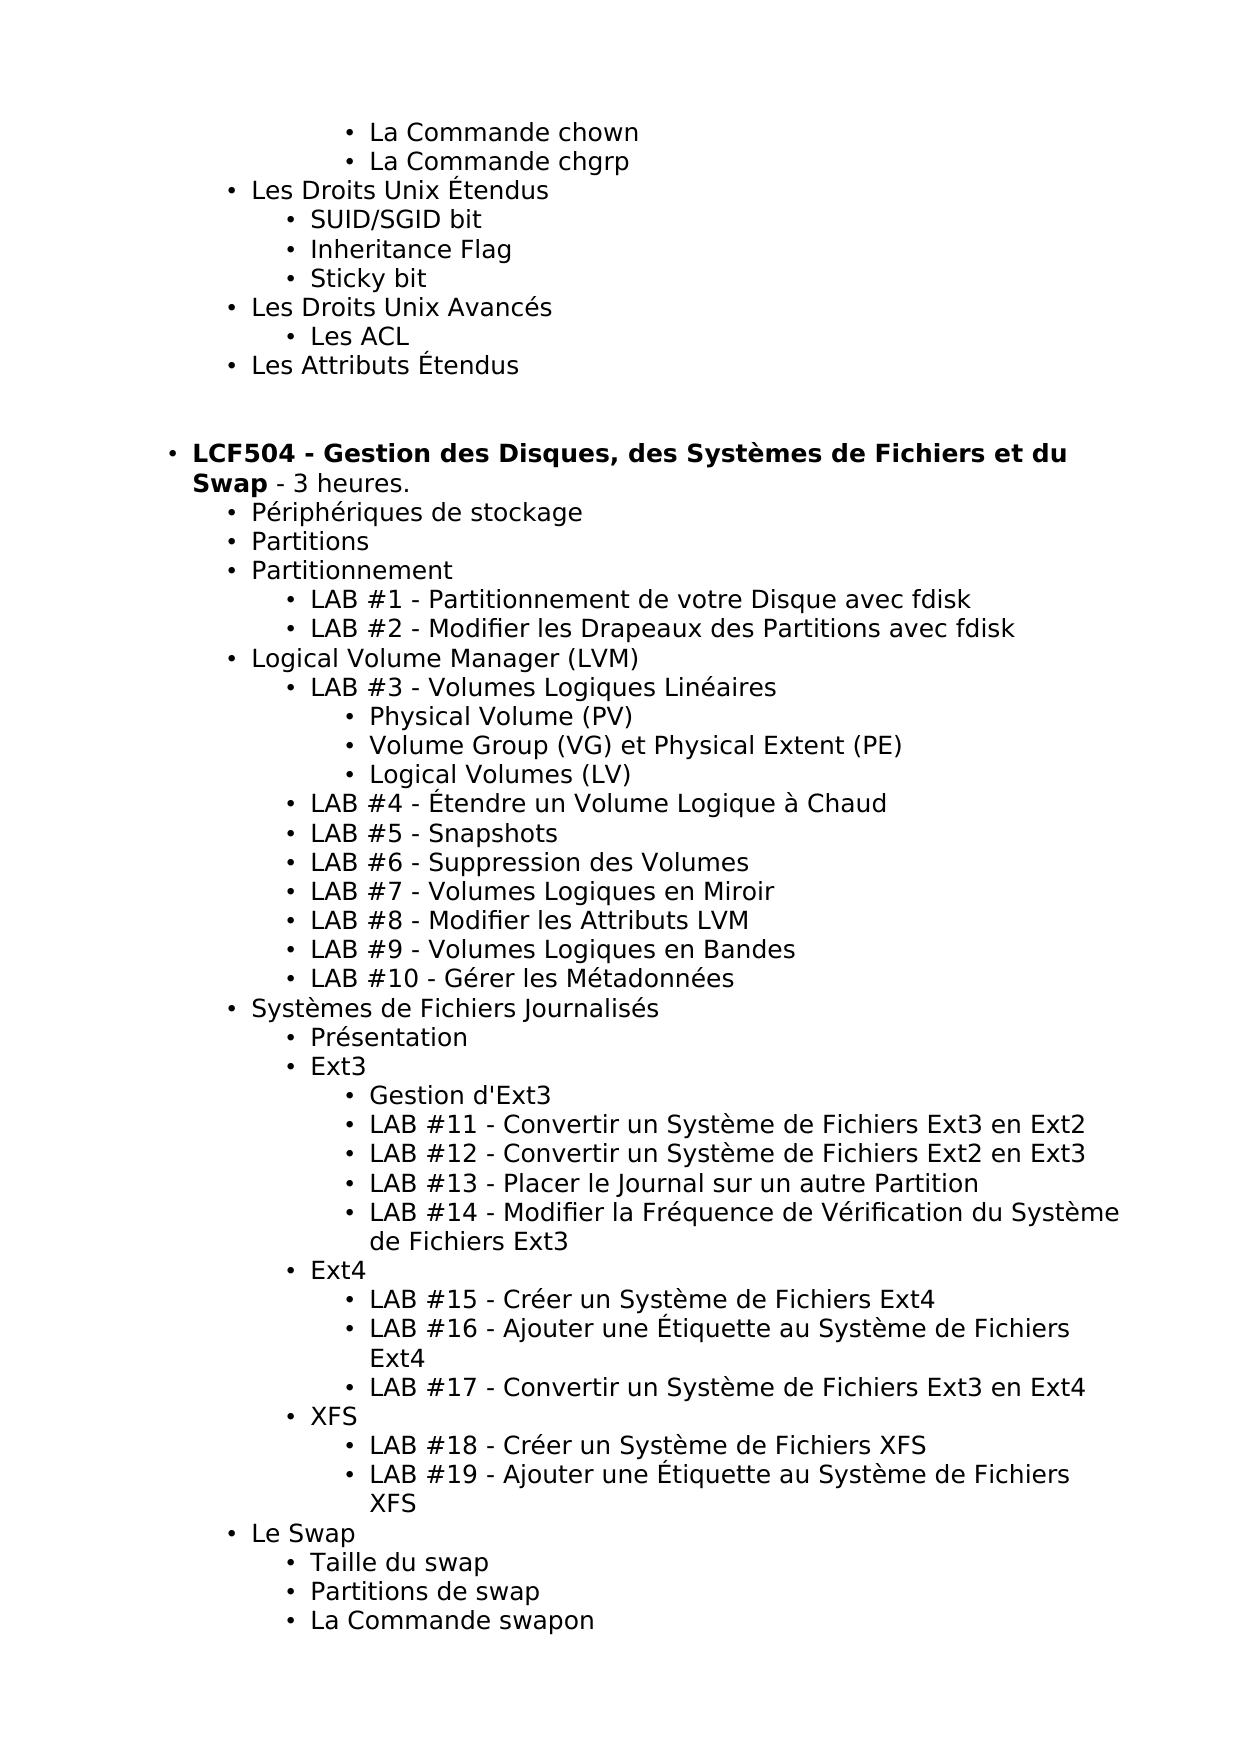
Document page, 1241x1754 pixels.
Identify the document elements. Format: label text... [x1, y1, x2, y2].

list LAB #10 - Gérer les Métadonnées [295, 964, 1122, 994]
list LAB #3 - Volumes Logiques Linéaires [295, 673, 1122, 702]
list Ext3 [295, 1052, 1122, 1081]
list LAB #9 - Volumes Logiques en Bandes [295, 935, 1122, 964]
list Physical Volume (PV) [354, 702, 1122, 731]
list LCF504 - Gestion des Disques, des Systèmes de Fichiers et du Swap - 3 heures. [177, 439, 1122, 498]
list Présentation [295, 1023, 1122, 1052]
list LAB #16 - Ajouter une Étiquette au Système de Fichiers Ext4 [354, 1314, 1122, 1373]
list Inheritance Flag [295, 235, 1122, 264]
list Partitions de swap [295, 1577, 1122, 1606]
list LAB #2 - Modifier les Drapeaux des Partitions avec fdisk [295, 614, 1122, 644]
list LAB #4 - Étendre un Volume Logique à Chaud [295, 789, 1122, 819]
list LAB #19 - Ajouter une Étiquette au Système de Fichiers XFS [354, 1460, 1122, 1519]
list La Commande chown [354, 118, 1122, 147]
list LAB #8 - Modifier les Attributs LVM [295, 906, 1122, 935]
list Logical Volume Manager (LVM) [236, 644, 1122, 673]
list La Commande swapon [295, 1606, 1122, 1635]
list LAB #14 - Modifier la Fréquence de Vérification du Système de Fichiers Ext3 [354, 1198, 1122, 1256]
list Les ACL [295, 322, 1122, 351]
list LAB #12 - Convertir un Système de Fichiers Ext2 en Ext3 [354, 1139, 1122, 1169]
list LAB #5 - Snapshots [295, 819, 1122, 848]
list Taille du swap [295, 1548, 1122, 1577]
list La Commande chgrp [354, 147, 1122, 176]
list Le Swap [236, 1519, 1122, 1548]
list Gestion d'Ext3 [354, 1081, 1122, 1110]
list Sticky bit [295, 264, 1122, 293]
list LAB #11 - Convertir un Système de Fichiers Ext3 en Ext2 [354, 1110, 1122, 1139]
list LAB #18 - Créer un Système de Fichiers XFS [354, 1431, 1122, 1460]
list Volume Group (VG) et Physical Extent (PE) [354, 731, 1122, 760]
list SUID/SGID bit [295, 206, 1122, 235]
list Logical Volumes (LV) [354, 760, 1122, 789]
list XFS [295, 1402, 1122, 1431]
list LAB #1 - Partitionnement de votre Disque avec fdisk [295, 585, 1122, 614]
list Partitions [236, 527, 1122, 556]
list Périphériques de stockage [236, 498, 1122, 527]
list LAB #17 - Convertir un Système de Fichiers Ext3 en Ext4 [354, 1373, 1122, 1402]
list Systèmes de Fichiers Journalisés [236, 994, 1122, 1023]
list Partitionnement [236, 556, 1122, 585]
list LAB #13 - Placer le Journal sur un autre Partition [354, 1169, 1122, 1198]
list Les Attributs Étendus [236, 351, 1122, 381]
list Ext4 [295, 1256, 1122, 1285]
list LAB #6 - Suppression des Volumes [295, 848, 1122, 877]
list LAB #7 - Volumes Logiques en Miroir [295, 877, 1122, 906]
list LAB #15 - Créer un Système de Fichiers Ext4 [354, 1285, 1122, 1314]
list Les Droits Unix Avancés [236, 293, 1122, 322]
list Les Droits Unix Étendus [236, 176, 1122, 206]
